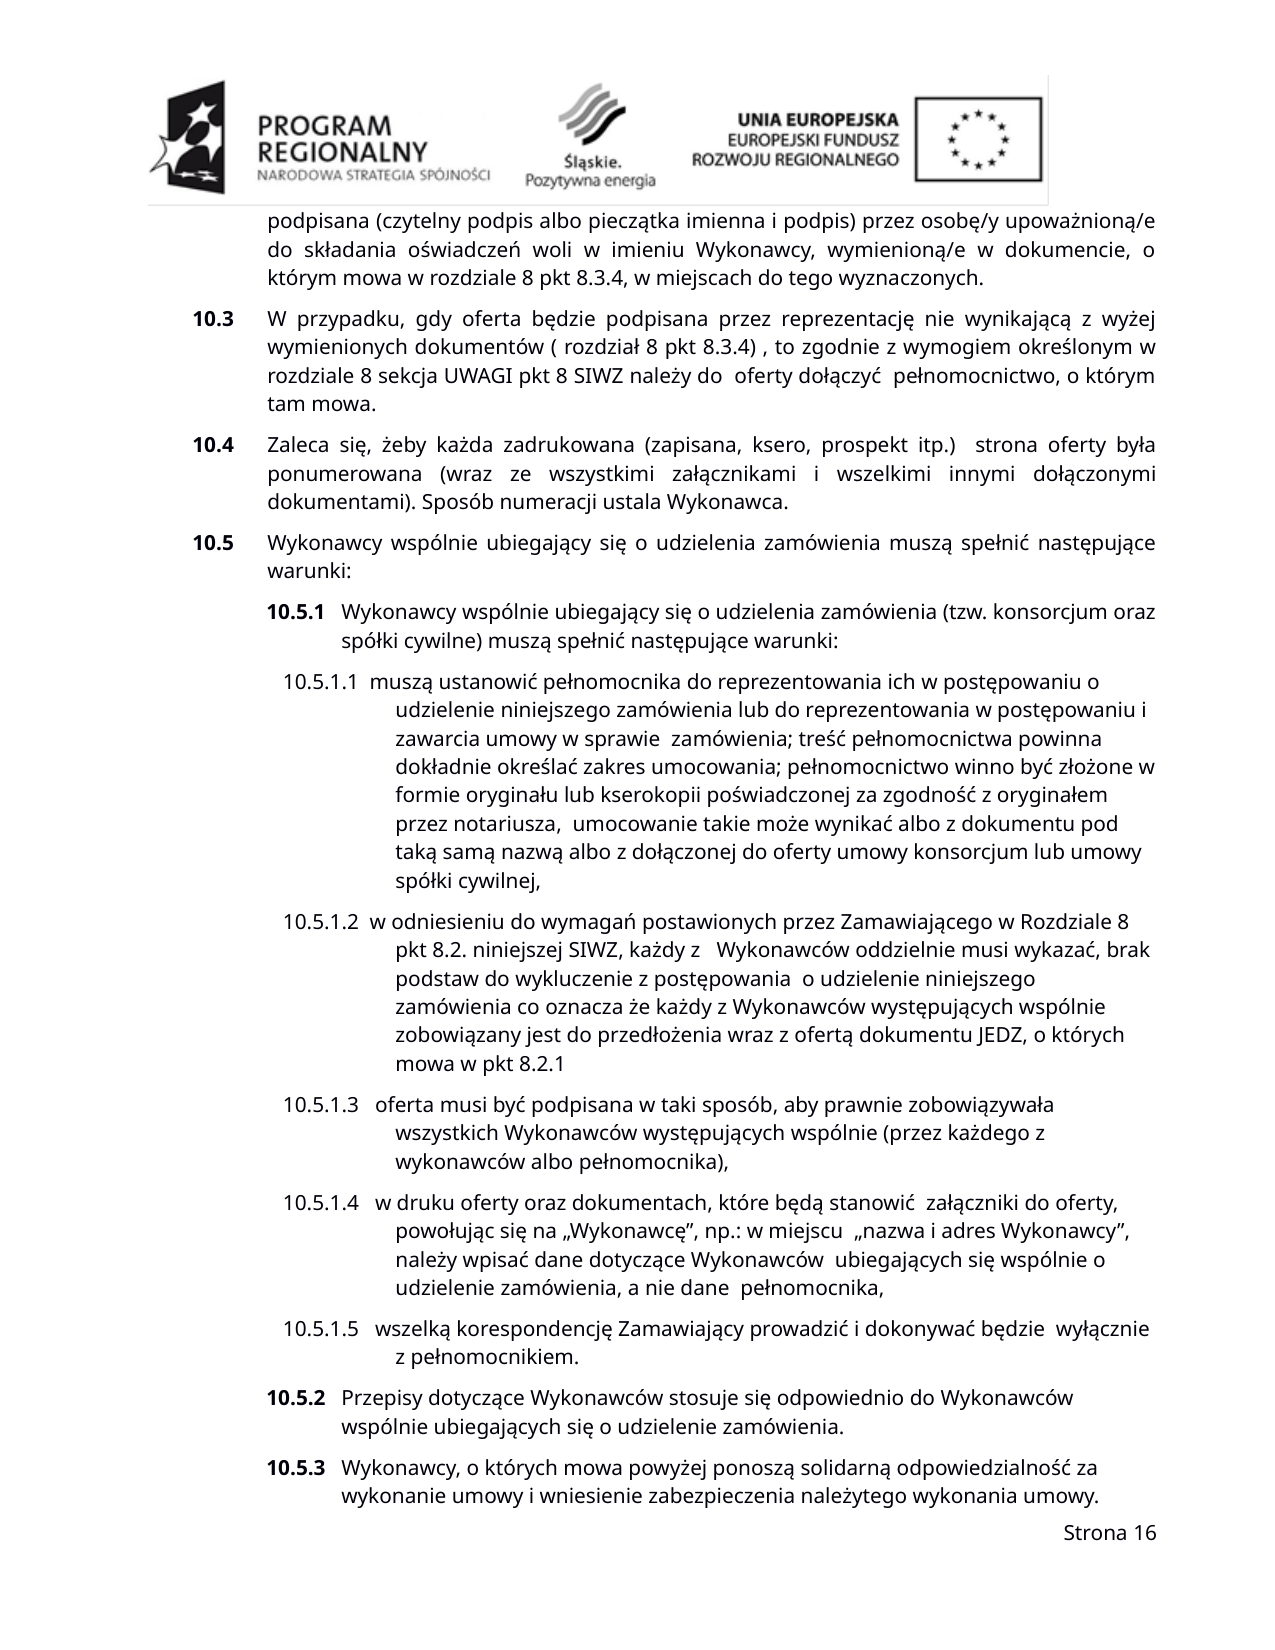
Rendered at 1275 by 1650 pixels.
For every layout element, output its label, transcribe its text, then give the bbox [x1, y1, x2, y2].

list W przypadku, gdy oferta będzie podpisana przez reprezentację nie wynikającą z wyżej wymienionych dokumentów ( rozdział 8 pkt 8.3.4) , to zgodnie z wymogiem określonym w rozdziale 8 sekcja UWAGI pkt 8 SIWZ należy do oferty dołączyć pełnomocnictwo, o którym tam mowa. [192, 304, 1157, 418]
list w odniesieniu do wymagań postawionych przez Zamawiającego w Rozdziale 8 pkt 8.2. niniejszej SIWZ, każdy z Wykonawców oddzielnie musi wykazać, brak podstaw do wykluczenie z postępowania o udzielenie niniejszego zamówienia co oznacza że każdy z Wykonawców występujących wspólnie zobowiązany jest do przedłożenia wraz z ofertą dokumentu JEDZ, o których mowa w pkt 8.2.1 [283, 907, 1157, 1077]
list wszelką korespondencję Zamawiający prowadzić i dokonywać będzie wyłącznie z pełnomocnikiem. [283, 1314, 1157, 1371]
list Zaleca się, żeby każda zadrukowana (zapisana, ksero, prospekt itp.) strona oferty była ponumerowana (wraz ze wszystkimi załącznikami i wszelkimi innymi dołączonymi dokumentami). Sposób numeracji ustala Wykonawca. [192, 430, 1157, 516]
picture [147, 75, 1050, 207]
text podpisana (czytelny podpis albo pieczątka imienna i podpis) przez osobę/y upoważnioną/e do składania oświadczeń woli w imieniu Wykonawcy, wymienioną/e w dokumencie, o którym mowa w rozdziale 8 pkt 8.3.4, w miejscach do tego wyznaczonych. [267, 206, 1157, 292]
list Przepisy dotyczące Wykonawców stosuje się odpowiednio do Wykonawców wspólnie ubiegających się o udzielenie zamówienia. [266, 1383, 1157, 1440]
list Wykonawcy wspólnie ubiegający się o udzielenia zamówienia muszą spełnić następujące warunki: [192, 528, 1157, 585]
list oferta musi być podpisana w taki sposób, aby prawnie zobowiązywała wszystkich Wykonawców występujących wspólnie (przez każdego z wykonawców albo pełnomocnika), [283, 1090, 1157, 1175]
list muszą ustanowić pełnomocnika do reprezentowania ich w postępowaniu o udzielenie niniejszego zamówienia lub do reprezentowania w postępowaniu i zawarcia umowy w sprawie zamówienia; treść pełnomocnictwa powinna dokładnie określać zakres umocowania; pełnomocnictwo winno być złożone w formie oryginału lub kserokopii poświadczonej za zgodność z oryginałem przez notariusza, umocowanie takie może wynikać albo z dokumentu pod taką samą nazwą albo z dołączonej do oferty umowy konsorcjum lub umowy spółki cywilnej, [283, 667, 1157, 894]
list Wykonawcy wspólnie ubiegający się o udzielenia zamówienia (tzw. konsorcjum oraz spółki cywilne) muszą spełnić następujące warunki: [266, 597, 1157, 654]
list w druku oferty oraz dokumentach, które będą stanowić załączniki do oferty, powołując się na „Wykonawcę”, np.: w miejscu „nazwa i adres Wykonawcy”, należy wpisać dane dotyczące Wykonawców ubiegających się wspólnie o udzielenie zamówienia, a nie dane pełnomocnika, [283, 1188, 1157, 1302]
list Wykonawcy, o których mowa powyżej ponoszą solidarną odpowiedzialność za wykonanie umowy i wniesienie zabezpieczenia należytego wykonania umowy. [266, 1453, 1157, 1510]
